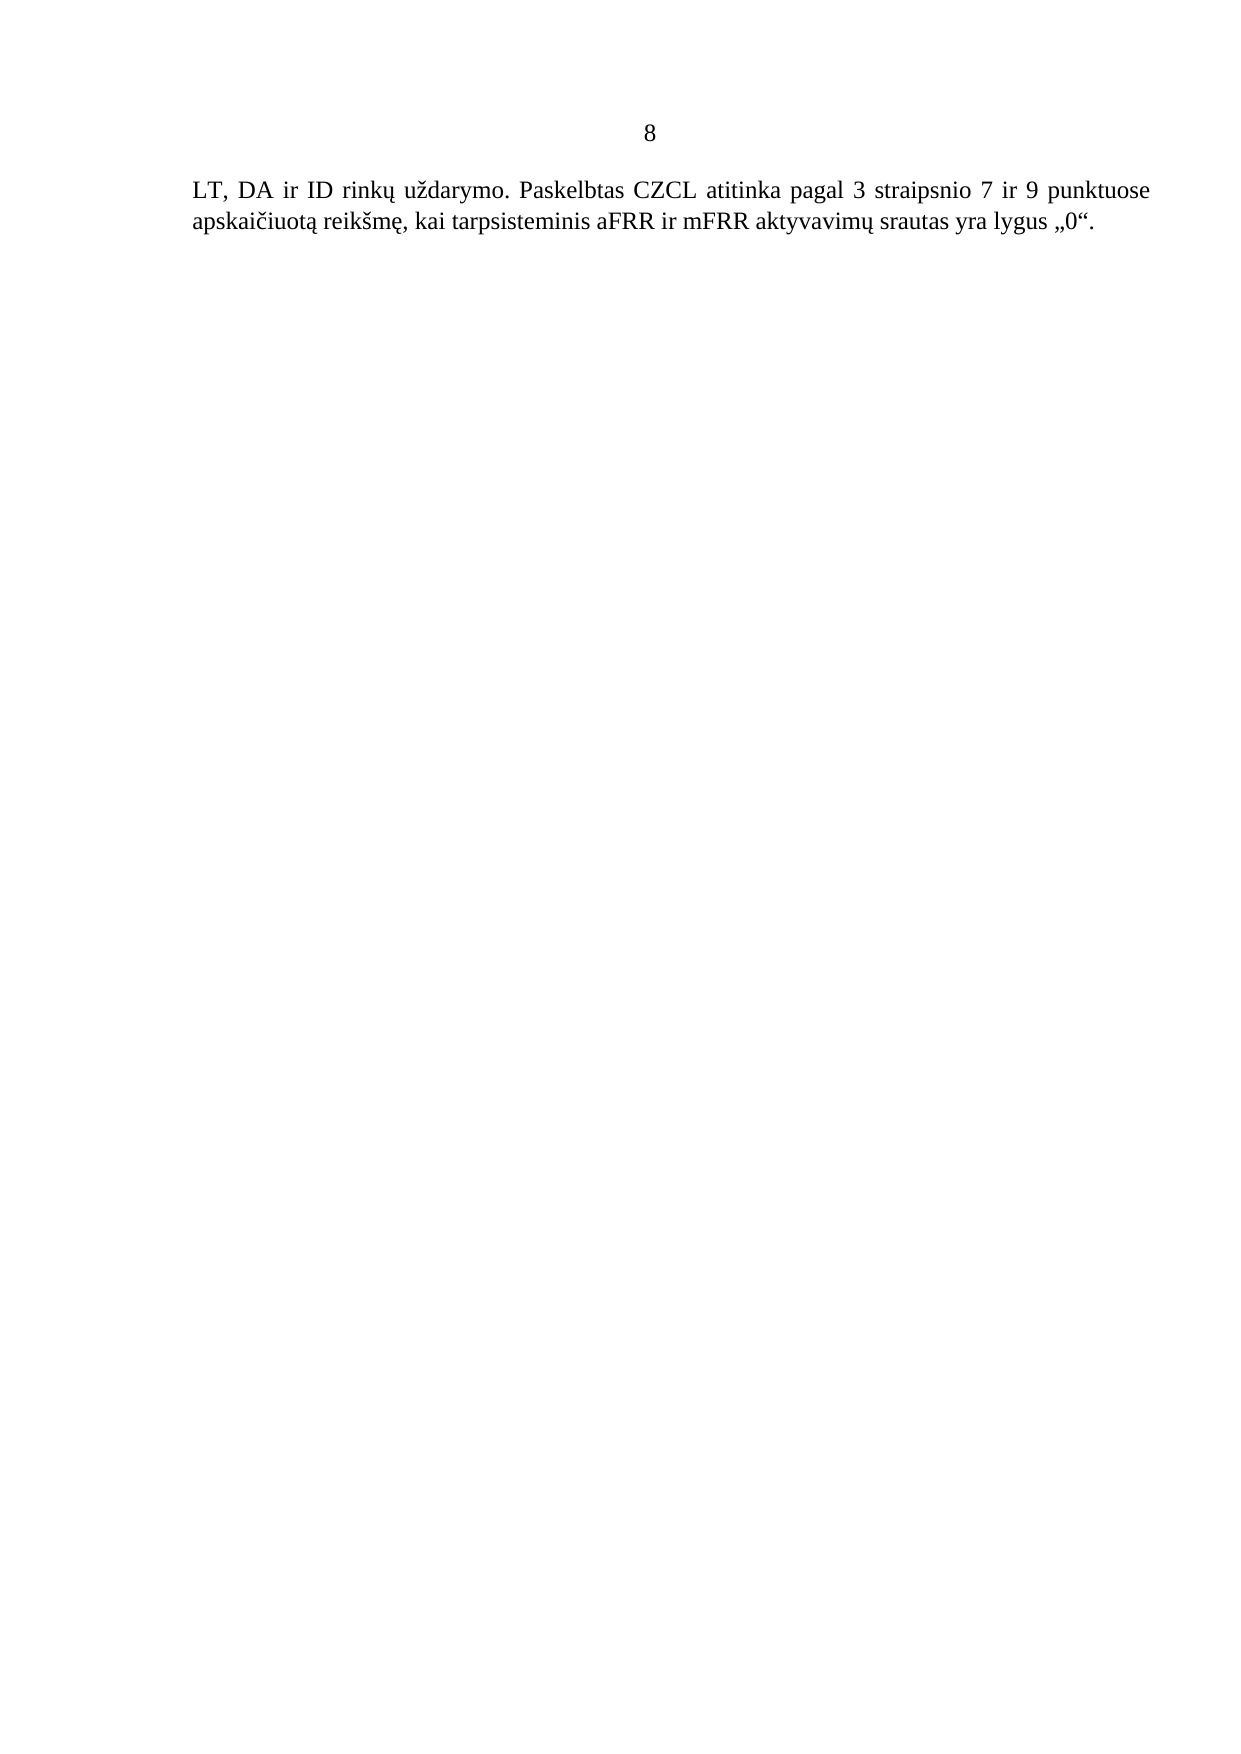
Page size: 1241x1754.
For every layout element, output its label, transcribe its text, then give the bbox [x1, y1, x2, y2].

text LT, DA ir ID rinkų uždarymo. Paskelbtas CZCL atitinka pagal 3 straipsnio 7 ir 9 punktuose apskaičiuotą reikšmę, kai tarpsisteminis aFRR ir mFRR aktyvavimų srautas yra lygus „0“. [154, 176, 1152, 235]
